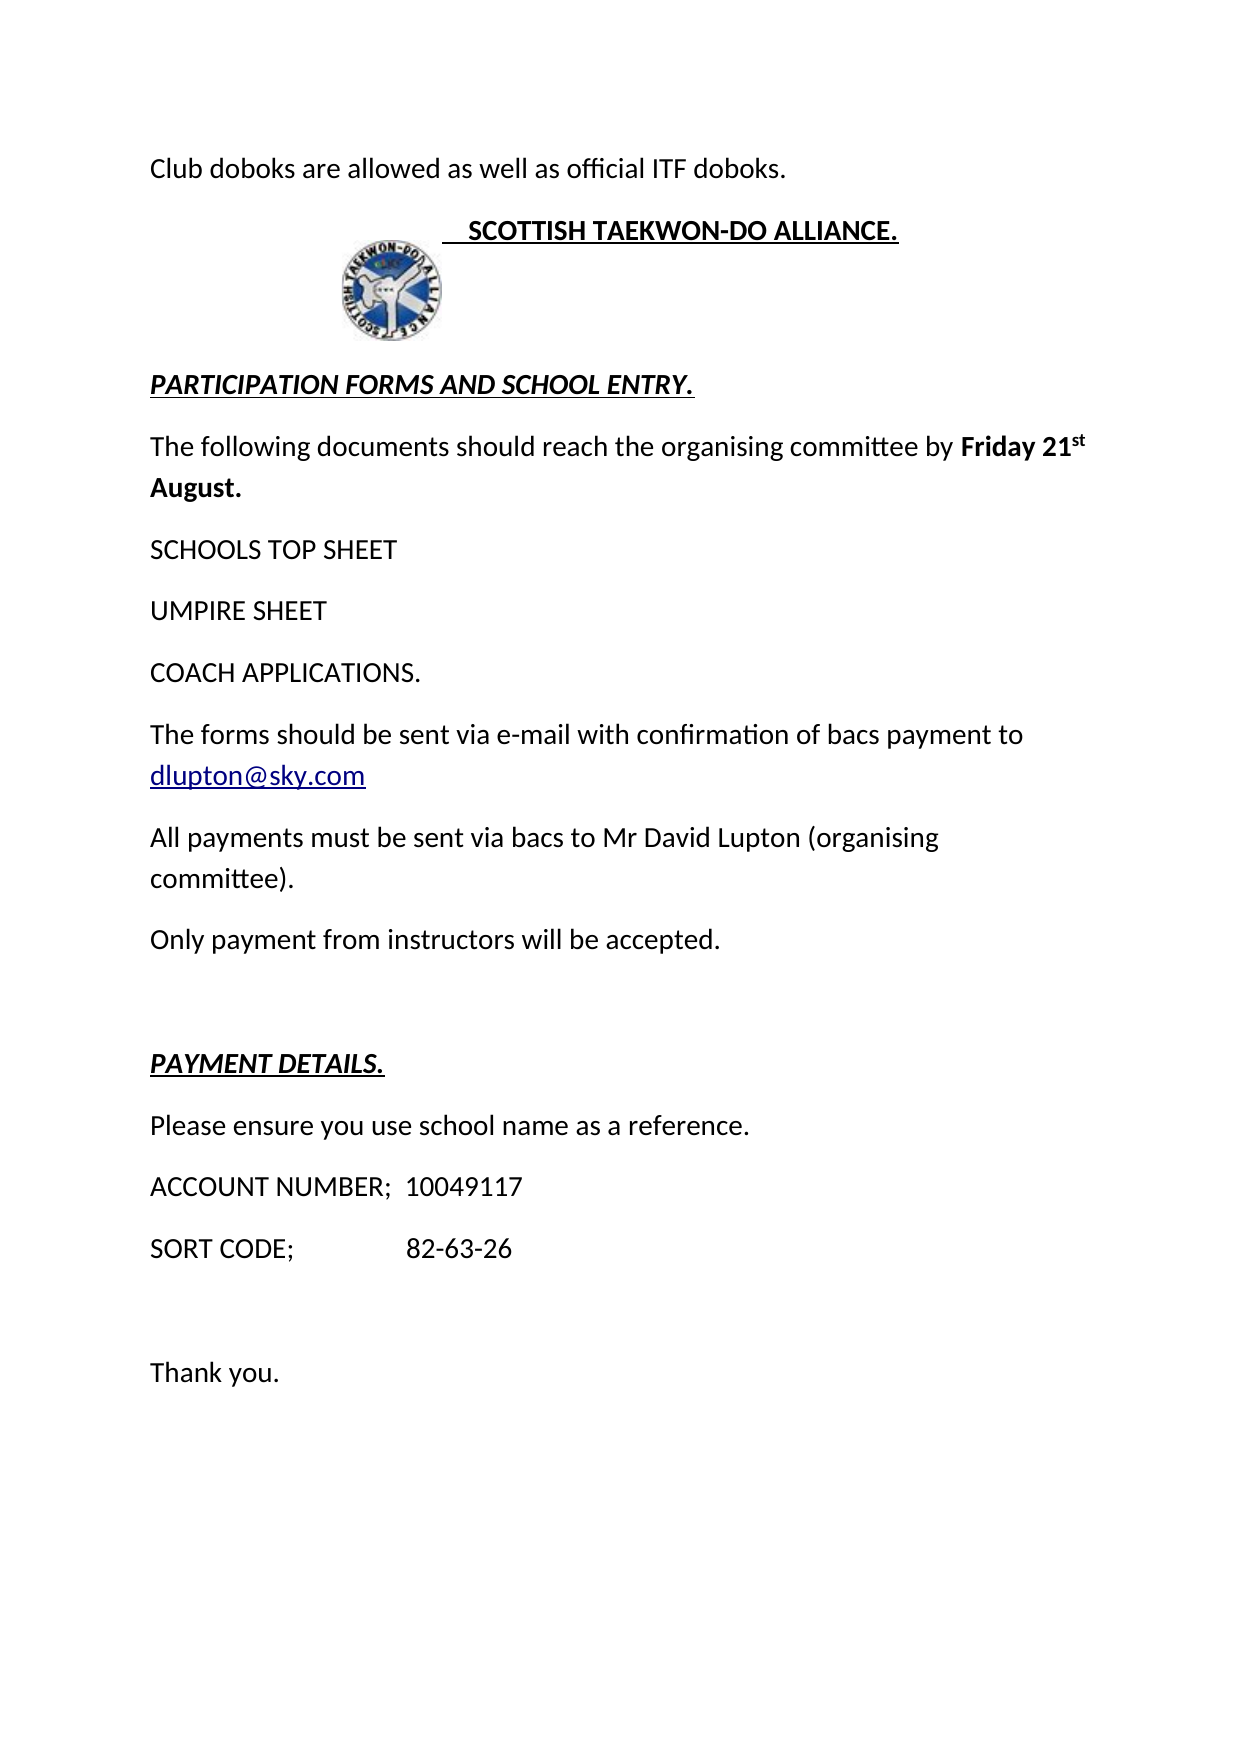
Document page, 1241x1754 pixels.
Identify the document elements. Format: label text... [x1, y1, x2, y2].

text PAYMENT DETAILS. [150, 1045, 1090, 1081]
text Only payment from instructors will be accepted. [150, 921, 1090, 957]
text The following documents should reach the organising committee by Friday 21st August. [150, 428, 1090, 504]
text SCOTTISH TAEKWON-DO ALLIANCE. [150, 212, 1090, 340]
text The forms should be sent via e-mail with confirmation of bacs payment to dlupton@sky.com [150, 716, 1090, 793]
text ACCOUNT NUMBER; 10049117 [150, 1168, 1090, 1204]
text COACH APPLICATIONS. [150, 654, 1090, 690]
text SORT CODE; 82-63-26 [150, 1230, 1090, 1266]
text Club doboks are allowed as well as official ITF doboks. [150, 150, 1090, 186]
text PARTICIPATION FORMS AND SCHOOL ENTRY. [150, 366, 1090, 402]
text Please ensure you use school name as a reference. [150, 1107, 1090, 1142]
text UMPIRE SHEET [150, 592, 1090, 628]
text All payments must be sent via bacs to Mr David Lupton (organising committee). [150, 819, 1090, 895]
text Thank you. [150, 1354, 1090, 1389]
text SCHOOLS TOP SHEET [150, 531, 1090, 566]
